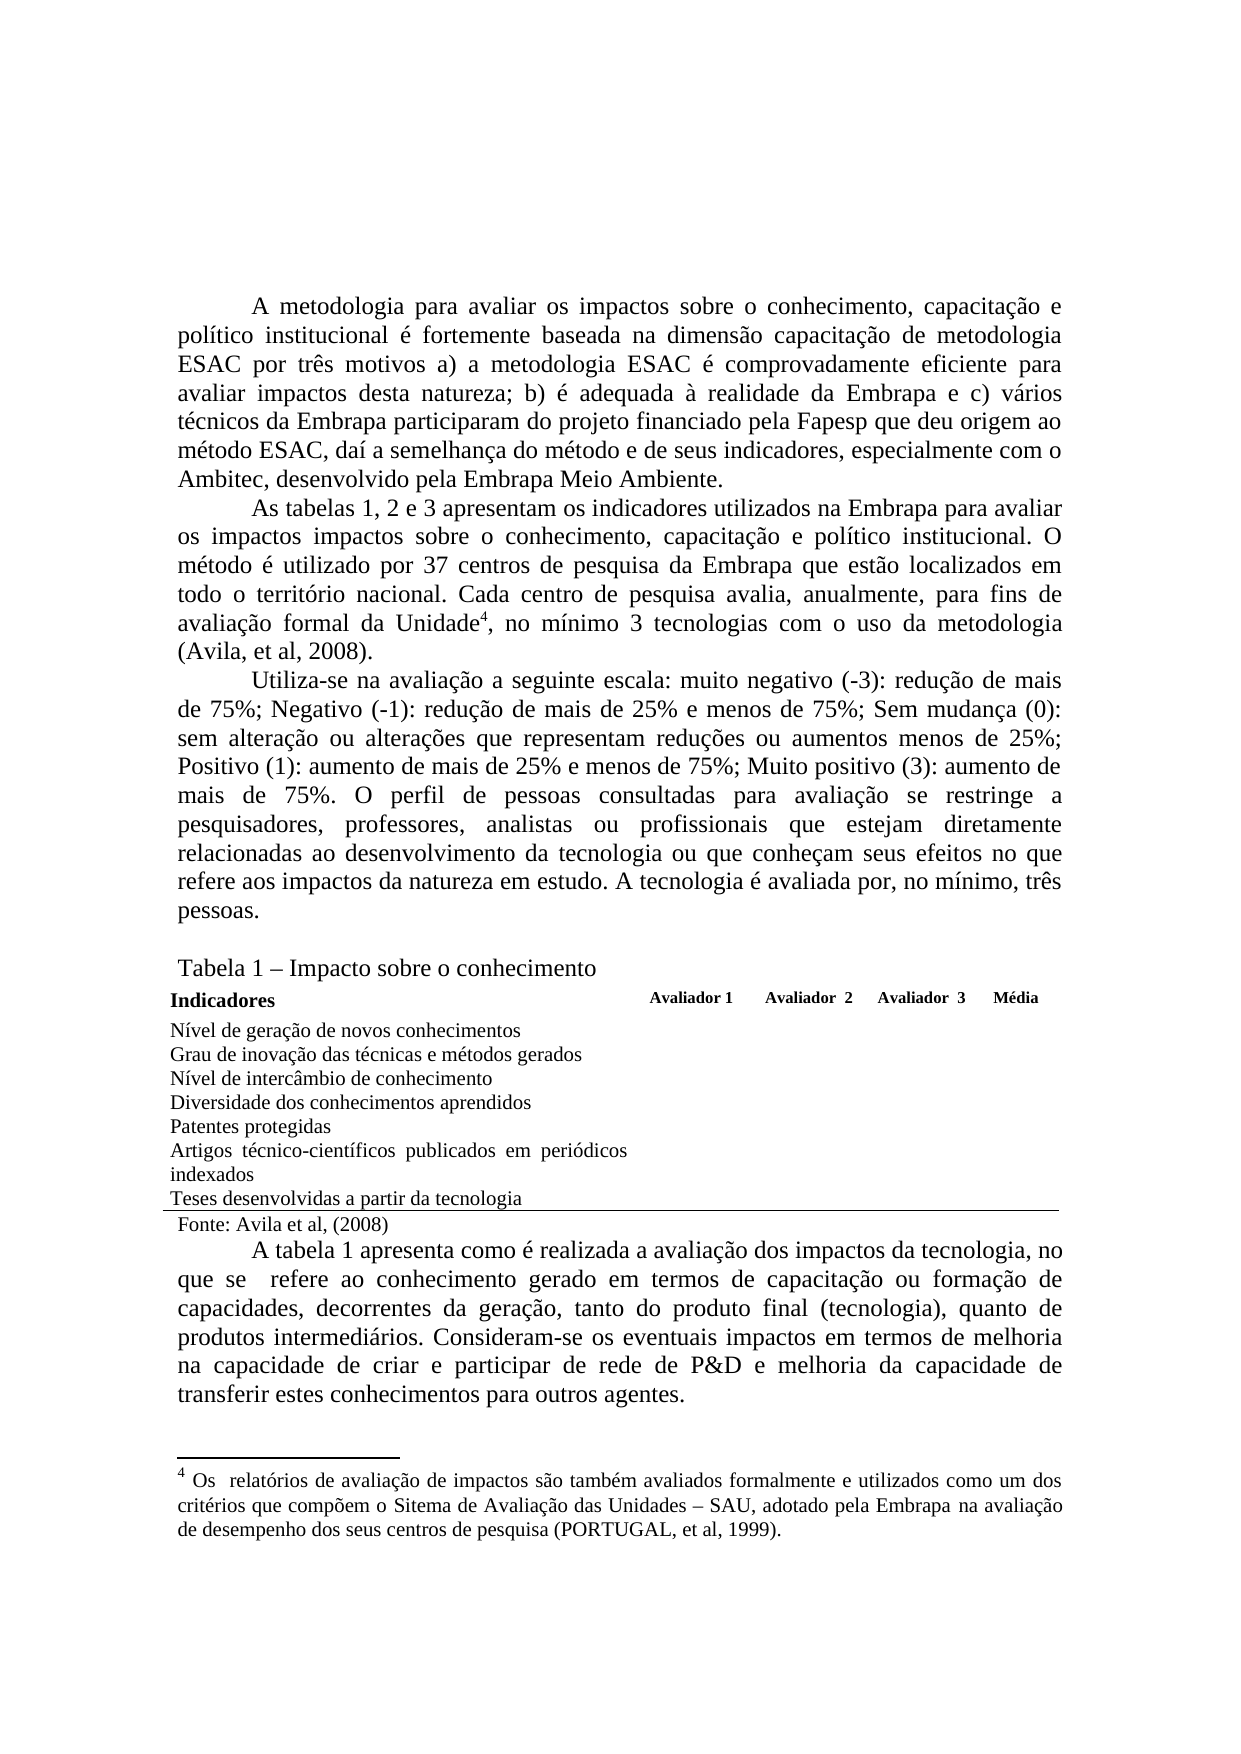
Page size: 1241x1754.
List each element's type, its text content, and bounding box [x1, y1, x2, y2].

table_header Avaliador 2 [748, 981, 870, 1018]
table_cell [870, 1066, 973, 1090]
table_cell [870, 1042, 973, 1066]
table_cell [973, 1042, 1058, 1066]
table_cell [870, 1186, 973, 1210]
text Fonte: Avila et al, (2008) [177, 1211, 1063, 1236]
table_cell [748, 1066, 870, 1090]
table_cell [748, 1138, 870, 1186]
table_cell [635, 1066, 747, 1090]
table_cell [870, 1138, 973, 1186]
table_cell Diversidade dos conhecimentos aprendidos [163, 1090, 635, 1114]
text A metodologia para avaliar os impactos sobre o conhecimento, capacitação e político institucional é fortemente baseada na dimensão capacitação de metodologia ESAC por três motivos a) a metodologia ESAC é comprovadamente eficiente para avaliar impactos desta natureza; b) é adequada à realidade da Embrapa e c) vários técnicos da Embrapa participaram do projeto financiado pela Fapesp que deu origem ao método ESAC, daí a semelhança do método e de seus indicadores, especialmente com o Ambitec, desenvolvido pela Embrapa Meio Ambiente. [177, 291, 1063, 493]
text A tabela 1 apresenta como é realizada a avaliação dos impactos da tecnologia, no que se refere ao conhecimento gerado em termos de capacitação ou formação de capacidades, decorrentes da geração, tanto do produto final (tecnologia), quanto de produtos intermediários. Consideram-se os eventuais impactos em termos de melhoria na capacidade de criar e participar de rede de P&D e melhoria da capacidade de transferir estes conhecimentos para outros agentes. [177, 1236, 1063, 1408]
table_header Avaliador 1 [635, 981, 747, 1018]
table_header Média [973, 981, 1058, 1018]
table_cell [748, 1186, 870, 1210]
table_cell Patentes protegidas [163, 1114, 635, 1138]
table_cell [635, 1186, 747, 1210]
text Utiliza-se na avaliação a seguinte escala: muito negativo (-3): redução de mais de 75%; Negativo (-1): redução de mais de 25% e menos de 75%; Sem mudança (0): sem alteração ou alterações que representam reduções ou aumentos menos de 25%; Positivo (1): aumento de mais de 25% e menos de 75%; Muito positivo (3): aumento de mais de 75%. O perfil de pessoas consultadas para avaliação se restringe a pesquisadores, professores, analistas ou profissionais que estejam diretamente relacionadas ao desenvolvimento da tecnologia ou que conheçam seus efeitos no que refere aos impactos da natureza em estudo. A tecnologia é avaliada por, no mínimo, três pessoas. [177, 665, 1063, 924]
table_cell [973, 1186, 1058, 1210]
table_header Avaliador 3 [870, 981, 973, 1018]
text Os relatórios de avaliação de impactos são também avaliados formalmente e utilizados como um dos critérios que compõem o Sitema de Avaliação das Unidades – SAU, adotado pela Embrapa na avaliação de desempenho dos seus centros de pesquisa (PORTUGAL, et al, 1999). [177, 1464, 1063, 1541]
table_cell [973, 1066, 1058, 1090]
table_header Indicadores [163, 981, 635, 1018]
table_cell [973, 1138, 1058, 1186]
table_cell [870, 1114, 973, 1138]
table_cell [748, 1114, 870, 1138]
table_cell [870, 1090, 973, 1114]
table_cell Grau de inovação das técnicas e métodos gerados [163, 1042, 635, 1066]
table_cell Nível de intercâmbio de conhecimento [163, 1066, 635, 1090]
table_cell [973, 1090, 1058, 1114]
table_cell Teses desenvolvidas a partir da tecnologia [163, 1186, 635, 1210]
table_cell [973, 1018, 1058, 1042]
text As tabelas 1, 2 e 3 apresentam os indicadores utilizados na Embrapa para avaliar os impactos impactos sobre o conhecimento, capacitação e político institucional. O método é utilizado por 37 centros de pesquisa da Embrapa que estão localizados em todo o território nacional. Cada centro de pesquisa avalia, anualmente, para fins de avaliação formal da Unidade, no mínimo 3 tecnologias com o uso da metodologia (Avila, et al, 2008). [177, 493, 1063, 665]
table_cell [748, 1042, 870, 1066]
table_cell [635, 1090, 747, 1114]
table_cell [748, 1090, 870, 1114]
table_cell [635, 1042, 747, 1066]
table_cell [748, 1018, 870, 1042]
table_cell [635, 1018, 747, 1042]
table_cell Nível de geração de novos conhecimentos [163, 1018, 635, 1042]
table_cell Artigos técnico-científicos publicados em periódicos indexados [163, 1138, 635, 1186]
table_cell [870, 1018, 973, 1042]
table_cell [973, 1114, 1058, 1138]
table_cell [635, 1138, 747, 1186]
table_cell [635, 1114, 747, 1138]
text Tabela 1 – Impacto sobre o conhecimento [177, 953, 1063, 981]
